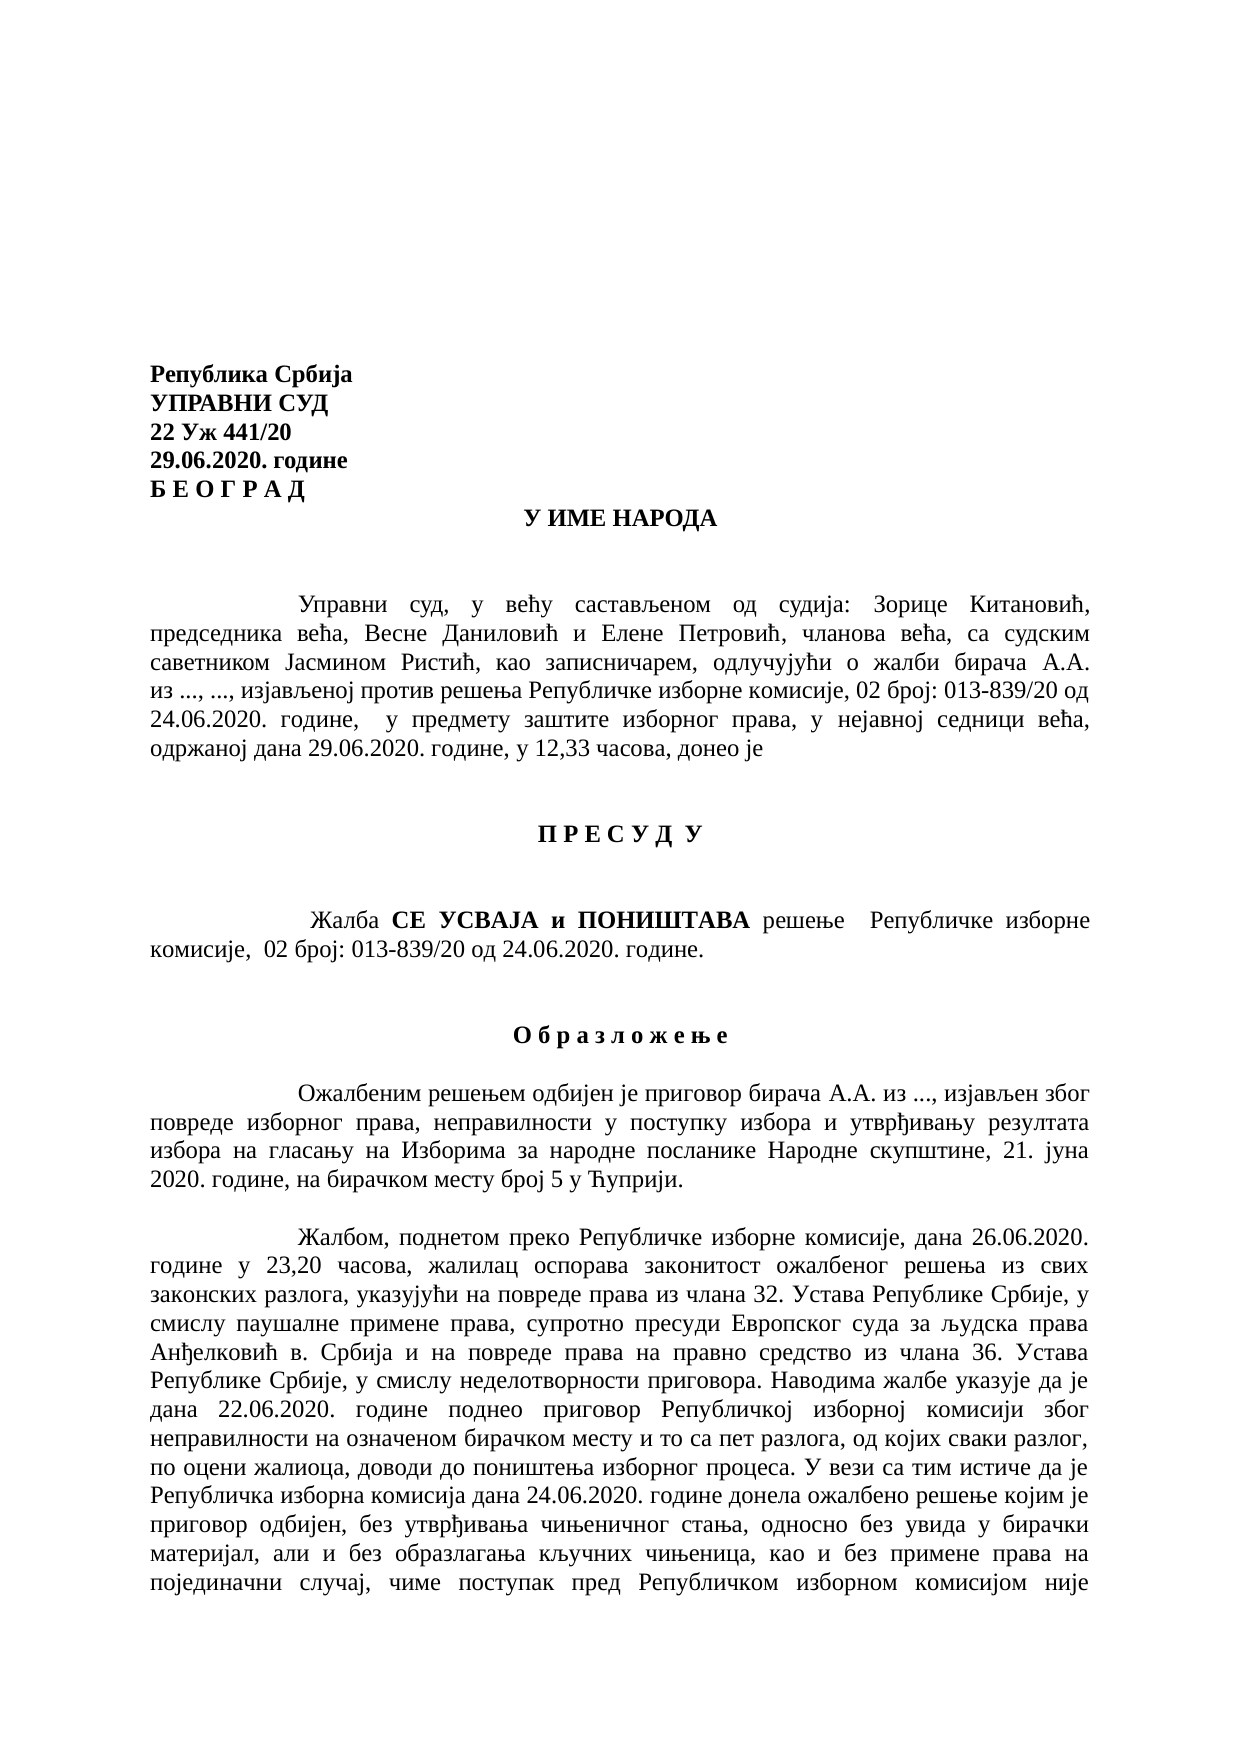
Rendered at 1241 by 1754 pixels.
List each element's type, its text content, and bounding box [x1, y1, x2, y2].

text Република Србија [150, 148, 1090, 388]
text Б Е О Г Р А Д [150, 474, 1090, 503]
text 29.06.2020. године [150, 445, 1090, 474]
text Жалба СЕ УСВАЈА и ПОНИШТАВА решење Републичке изборне комисије, 02 број: 013-839/20 од 24.06.2020. године. [150, 905, 1090, 963]
text П Р Е С У Д У [150, 819, 1090, 848]
text 22 Уж 441/20 [150, 417, 1090, 445]
text Жалбом, поднетом преко Републичке изборне комисије, дана 26.06.2020. године у 23,20 часова, жалилац оспорава законитост ожалбеног решења из свих законских разлога, указујући на повреде права из члана 32. Устава Републике Србије, у смислу паушалне примене права, супротно пресуди Европског суда за људска права Анђелковић в. Србија и на повреде права на правно средство из члана 36. Устава Републике Србије, у смислу неделотворности приговора. Наводима жалбе указује да је дана 22.06.2020. године поднео приговор Републичкоj изборној комисији због неправилности на означеном бирачком месту и то са пет разлога, од којих сваки разлог, по оцени жалиоца, доводи до поништења изборног процеса. У вези са тим истиче да је Републичка изборна комисија дана 24.06.2020. године донела ожалбено решење којим је приговор одбијен, без утврђивања чињеничног стања, односно без увида у бирачки материјал, али и без образлагања кључних чињеница, као и без примене права на појединачни случај, чиме поступак пред Републичком изборном комисијом није [150, 1222, 1090, 1595]
text УПРАВНИ СУД [150, 388, 1090, 417]
text О б р а з л о ж е њ е [150, 1020, 1090, 1049]
text У ИМЕ НАРОДА [150, 503, 1090, 532]
text Ожалбеним решењем одбијен је приговор бирача А.А. из ..., изјављен због повреде изборног права, неправилности у поступку избора и утврђивању резултата избора на гласању на Изборима за народне посланике Народне скупштине, 21. јуна 2020. године, на бирачком месту број 5 у Ћуприји. [150, 1078, 1090, 1193]
text Управни суд, у већу састављеном од судија: Зорице Китановић, председника већа, Весне Даниловић и Елене Петровић, чланова већа, са судским саветником Јасмином Ристић, као записничарем, одлучујући о жалби бирача А.А. из ..., ..., изјављеној против решења Републичке изборне комисије, 02 број: 013-839/20 од 24.06.2020. године, у предмету заштите изборног права, у нејавној седници већа, одржаној дана 29.06.2020. године, у 12,33 часова, донео је [150, 589, 1090, 762]
